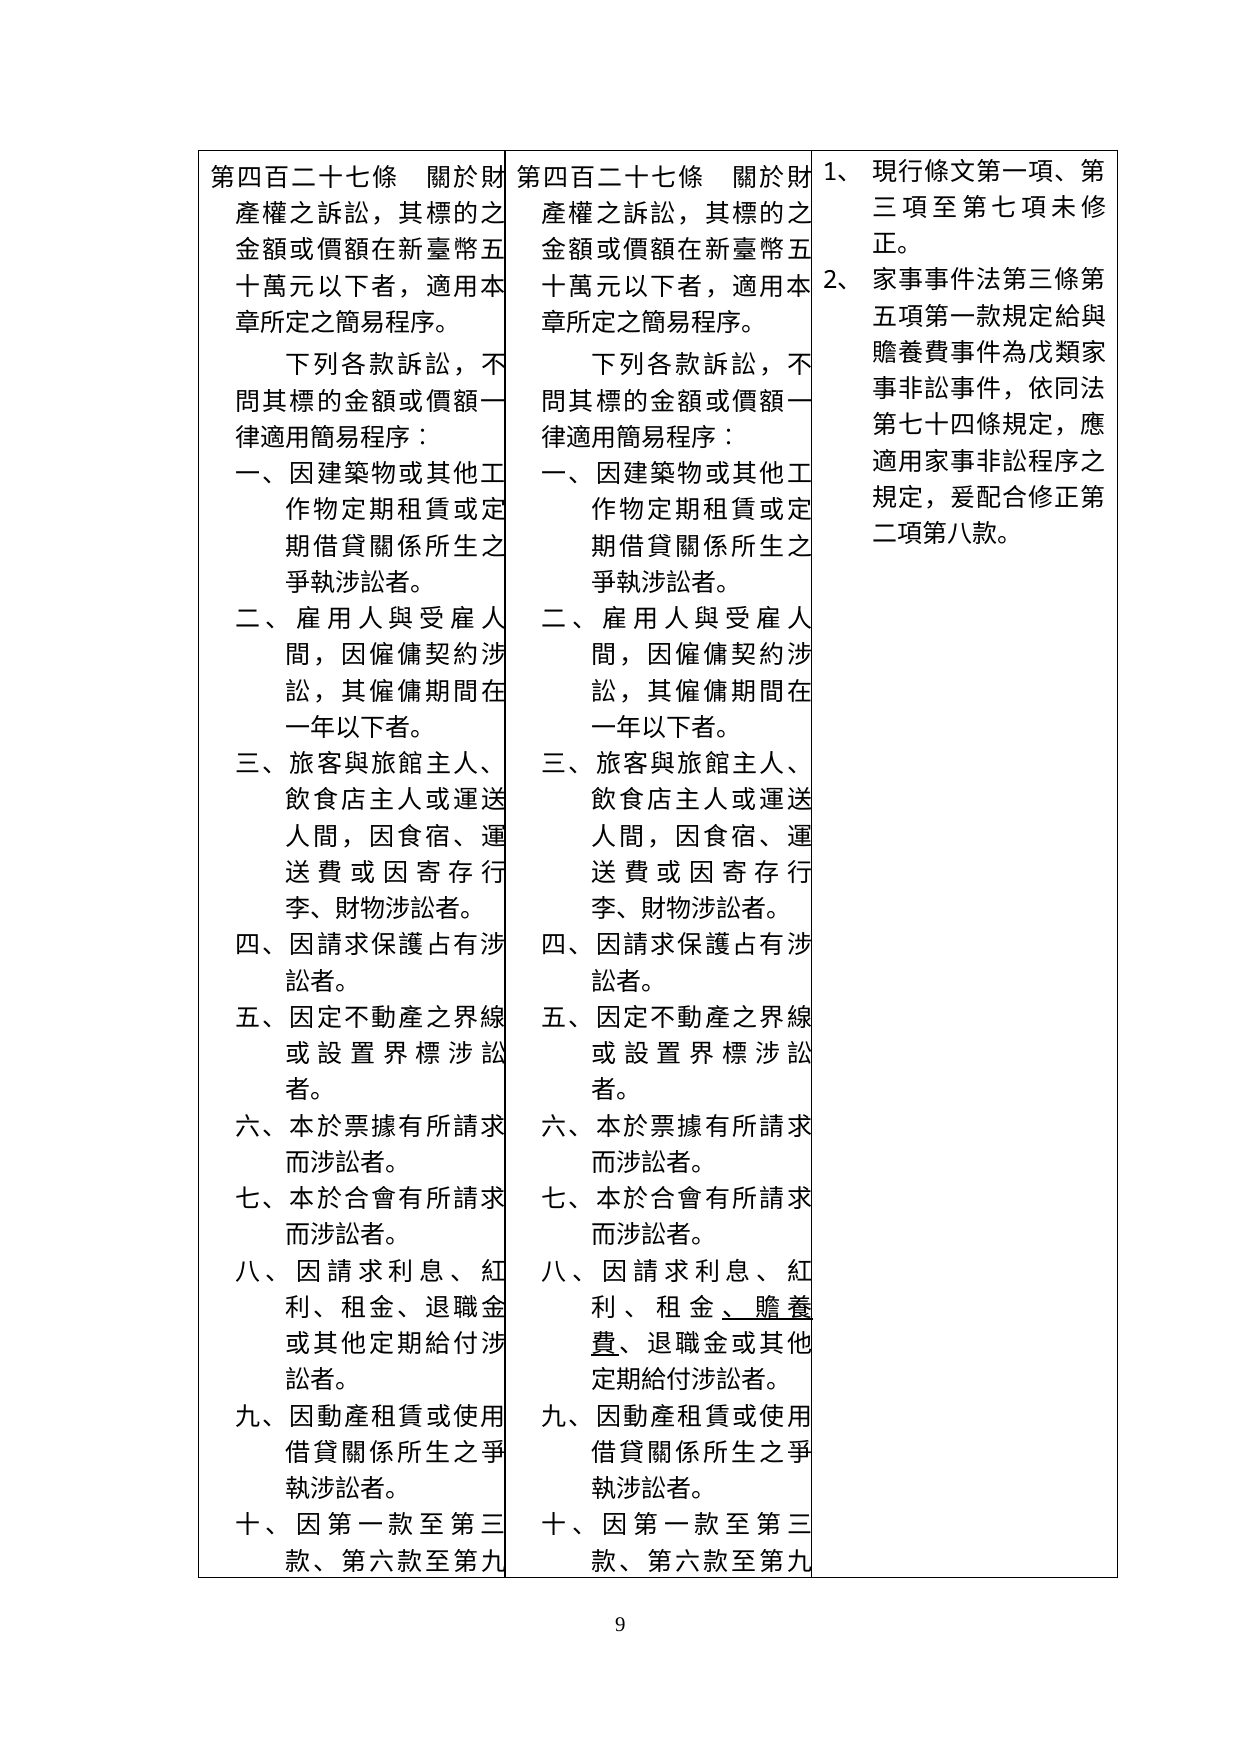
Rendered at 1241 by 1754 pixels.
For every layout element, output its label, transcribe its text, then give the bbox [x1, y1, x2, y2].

table_cell 第四百二十七條 關於財產權之訴訟，其標的之金額或價額在新臺幣五十萬元以下者，適用本章所定之簡易程序。 下列各款訴訟，不問其標的金額或價額一律適用簡易程序︰ 一、因建築物或其他工作物定期租賃或定期借貸關係所生之爭執涉訟者。 二、雇用人與受雇人間，因僱傭契約涉訟，其僱傭期間在一年以下者。 三、旅客與旅館主人、飲食店主人或運送人間，因食宿、運送費或因寄存行李、財物涉訟者。 四、因請求保護占有涉訟者。 五、因定不動產之界線或設置界標涉訟者。 六、本於票據有所請求而涉訟者。 七、本於合會有所請求而涉訟者。 八、因請求利息、紅利、租金、贍養費、退職金或其他定期給付涉訟者。 九、因動產租賃或使用借貸關係所生之爭執涉訟者。 十、因第一款至第三款、第六款至第九 [506, 151, 811, 1577]
table_cell 第四百二十七條 關於財產權之訴訟，其標的之金額或價額在新臺幣五十萬元以下者，適用本章所定之簡易程序。 下列各款訴訟，不問其標的金額或價額一律適用簡易程序︰ 一、因建築物或其他工作物定期租賃或定期借貸關係所生之爭執涉訟者。 二、雇用人與受雇人間，因僱傭契約涉訟，其僱傭期間在一年以下者。 三、旅客與旅館主人、飲食店主人或運送人間，因食宿、運送費或因寄存行李、財物涉訟者。 四、因請求保護占有涉訟者。 五、因定不動產之界線或設置界標涉訟者。 六、本於票據有所請求而涉訟者。 七、本於合會有所請求而涉訟者。 八、因請求利息、紅利、租金、退職金或其他定期給付涉訟者。 九、因動產租賃或使用借貸關係所生之爭執涉訟者。 十、因第一款至第三款、第六款至第九 [199, 151, 504, 1577]
table_cell 現行條文第一項、第三項至第七項未修正。 家事事件法第三條第五項第一款規定給與贍養費事件為戊類家事非訟事件，依同法第七十四條規定，應適用家事非訟程序之規定，爰配合修正第二項第八款。 [812, 151, 1117, 1577]
